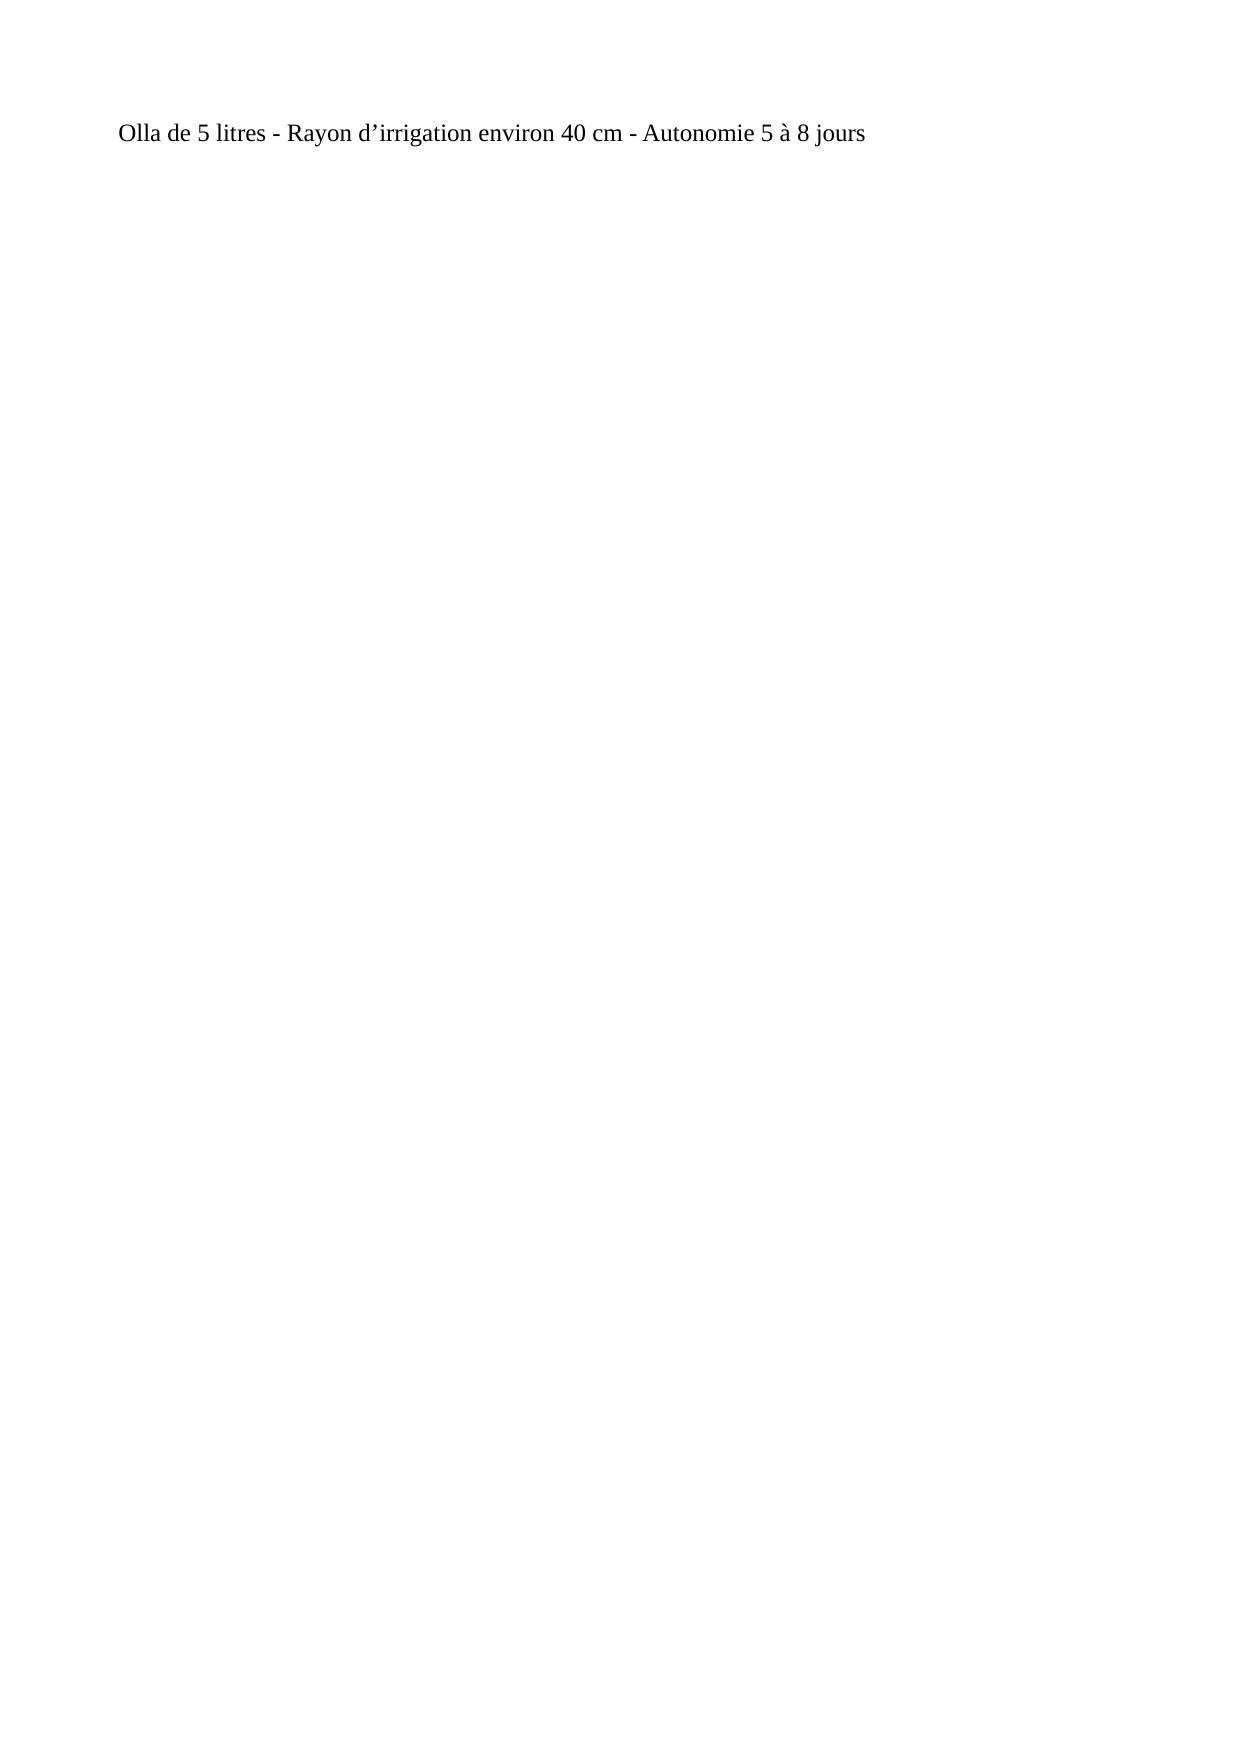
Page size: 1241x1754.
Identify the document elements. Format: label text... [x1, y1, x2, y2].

text Olla de 5 litres - Rayon d’irrigation environ 40 cm - Autonomie 5 à 8 jours [118, 118, 1122, 147]
